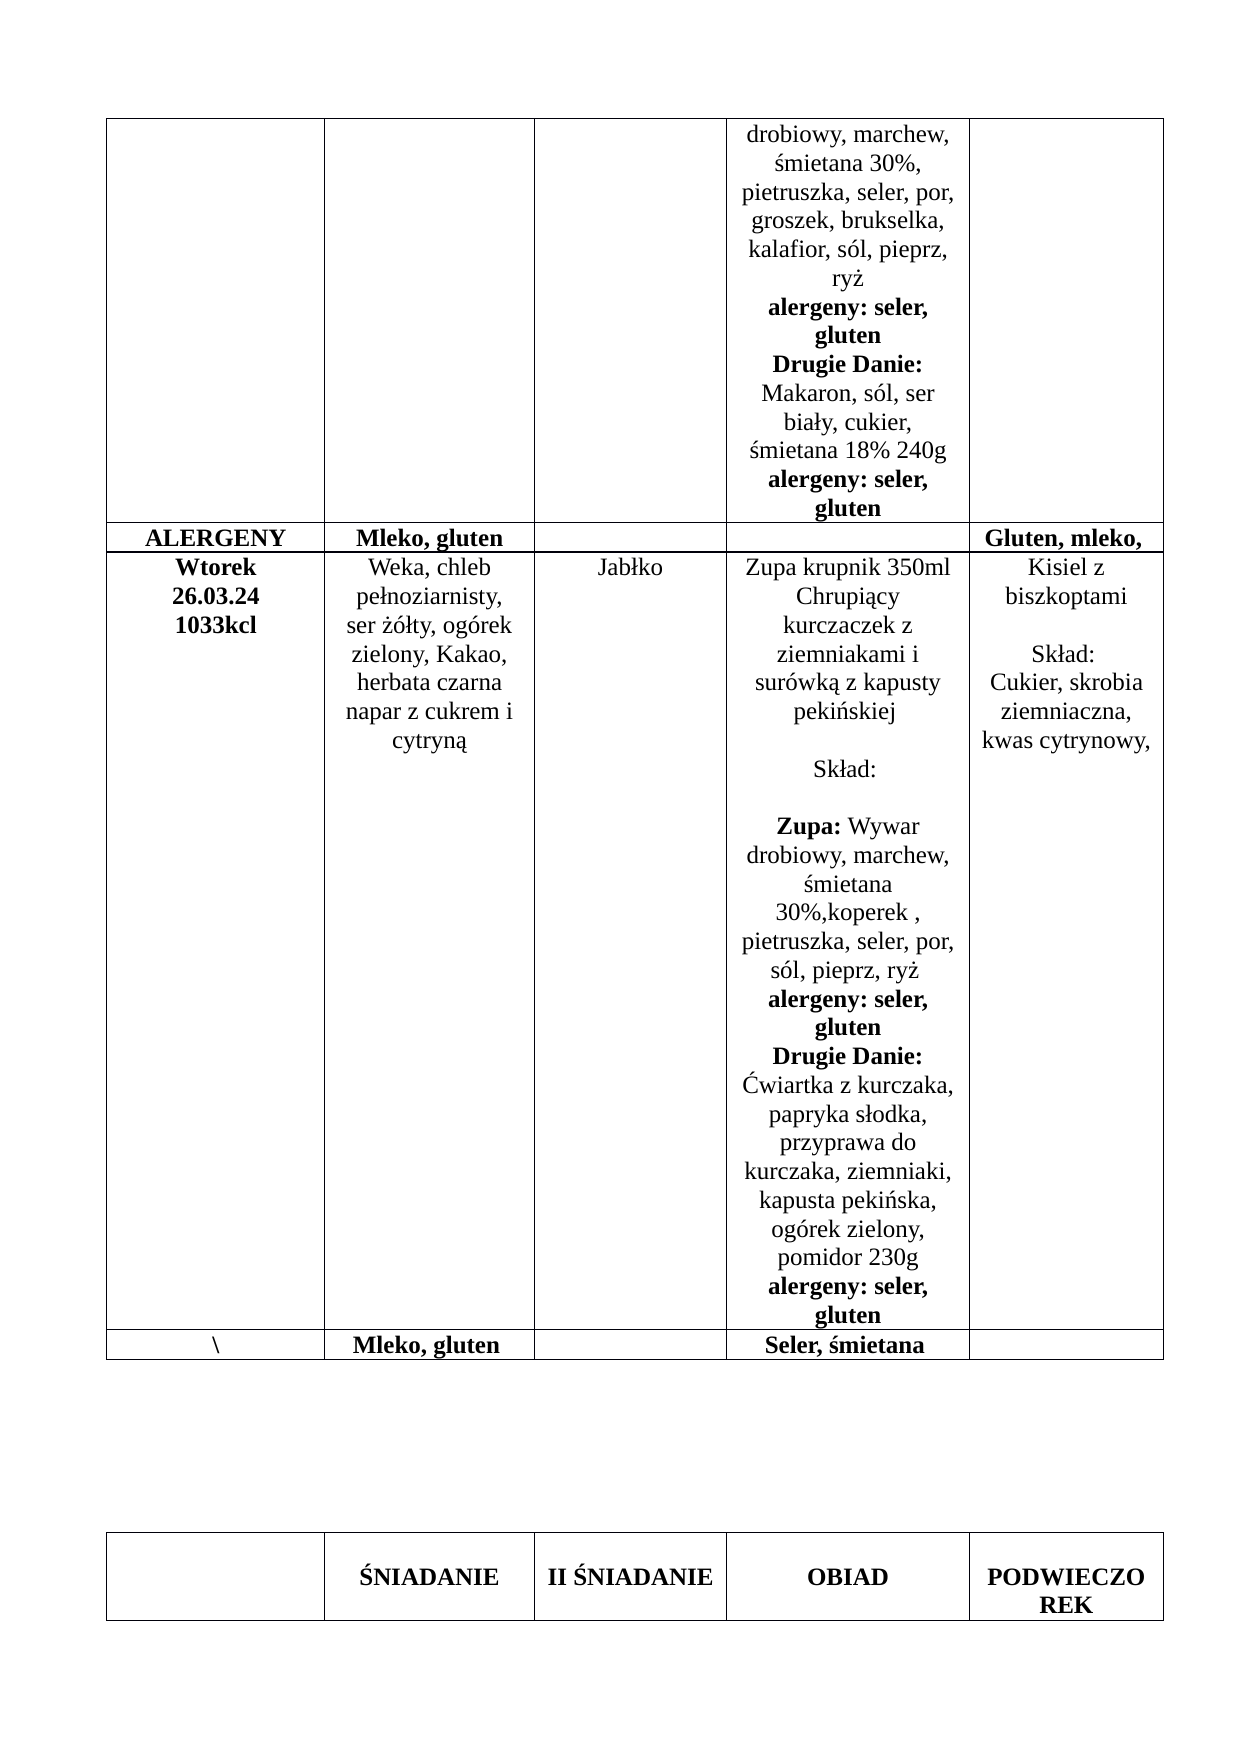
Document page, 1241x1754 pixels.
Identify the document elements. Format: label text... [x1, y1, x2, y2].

table_header OBIAD [727, 1533, 969, 1620]
table_cell Mleko, gluten [325, 1330, 534, 1358]
table_cell [727, 523, 969, 551]
table_cell Kisiel z biszkoptami Skład: Cukier, skrobia ziemniaczna, kwas cytrynowy, [970, 553, 1163, 1329]
table_cell Zupa krupnik 350ml Chrupiący kurczaczek z ziemniakami i surówką z kapusty pekińskiej Skład: Zupa: Wywar drobiowy, marchew, śmietana 30%,koperek , pietruszka, seler, por, sól, pieprz, ryż alergeny: seler, gluten Drugie Danie: Ćwiartka z kurczaka, papryka słodka, przyprawa do kurczaka, ziemniaki, kapusta pekińska, ogórek zielony, pomidor 230g alergeny: seler, gluten [727, 553, 969, 1329]
table_cell Gluten, mleko, [970, 523, 1163, 551]
table_header [107, 1533, 324, 1620]
table_cell ALERGENY [107, 523, 324, 551]
table_cell [535, 523, 726, 551]
table_cell Weka, chleb pełnoziarnisty, ser żółty, ogórek zielony, Kakao, herbata czarna napar z cukrem i cytryną [325, 553, 534, 1329]
table_cell [325, 119, 534, 522]
table_cell [535, 119, 726, 522]
table_cell [970, 1330, 1163, 1358]
table_cell [970, 119, 1163, 522]
table_cell [535, 1330, 726, 1358]
table_header PODWIECZOREK [970, 1533, 1163, 1620]
table_cell [107, 119, 324, 522]
table_header ŚNIADANIE [325, 1533, 534, 1620]
table_cell Wtorek 26.03.24 1033kcl [107, 553, 324, 1329]
table_cell Mleko, gluten [325, 523, 534, 551]
table_cell Seler, śmietana [727, 1330, 969, 1358]
table_cell Jabłko [535, 553, 726, 1329]
table_header II ŚNIADANIE [535, 1533, 726, 1620]
table_cell \ [107, 1330, 324, 1358]
table_cell drobiowy, marchew, śmietana 30%, pietruszka, seler, por, groszek, brukselka, kalafior, sól, pieprz, ryż alergeny: seler, gluten Drugie Danie: Makaron, sól, ser biały, cukier, śmietana 18% 240g alergeny: seler, gluten [727, 119, 969, 522]
